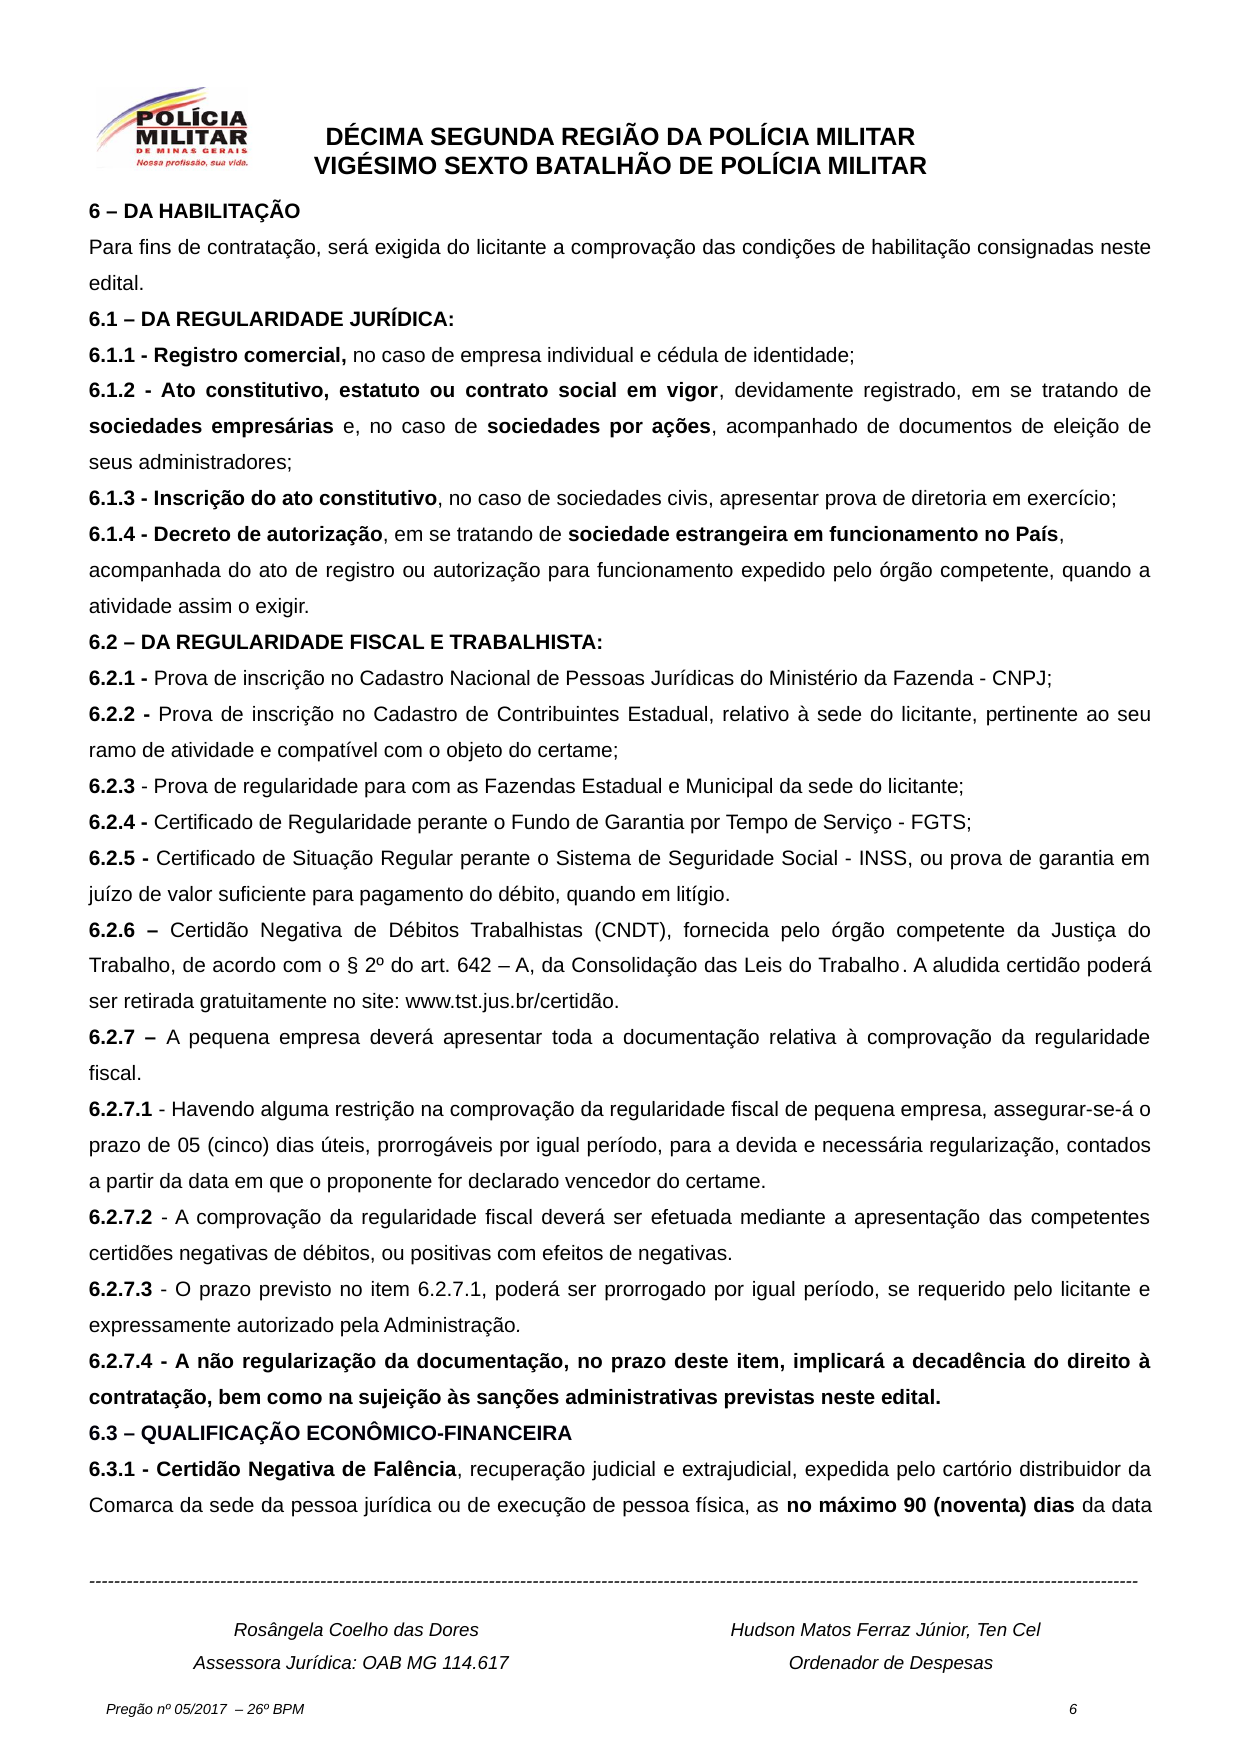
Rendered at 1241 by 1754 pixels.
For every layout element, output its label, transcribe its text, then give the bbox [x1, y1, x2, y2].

text 6.3 – QUALIFICAÇÃO ECONÔMICO-FINANCEIRA [89, 1421, 1152, 1444]
subtitle 6 – DA HABILITAÇÃO [89, 199, 1152, 223]
text 6.2.5 - Certificado de Situação Regular perante o Sistema de Seguridade Social - INSS, ou prova de garantia em juízo de valor suficiente para pagamento do débito, quando em litígio. [89, 846, 1152, 905]
text 6.1.4 - Decreto de autorização, em se tratando de sociedade estrangeira em funcionamento no País, [89, 522, 1152, 546]
text 6.1 – DA REGULARIDADE JURÍDICA: [89, 306, 1152, 330]
text acompanhada do ato de registro ou autorização para funcionamento expedido pelo órgão competente, quando a atividade assim o exigir. [89, 558, 1152, 618]
text 6.2.2 - Prova de inscrição no Cadastro de Contribuintes Estadual, relativo à sede do licitante, pertinente ao seu ramo de atividade e compatível com o objeto do certame; [89, 702, 1152, 762]
text 6.2.7.2 - A comprovação da regularidade fiscal deverá ser efetuada mediante a apresentação das competentes certidões negativas de débitos, ou positivas com efeitos de negativas. [89, 1205, 1152, 1265]
text Para fins de contratação, será exigida do licitante a comprovação das condições de habilitação consignadas neste edital. [89, 234, 1152, 294]
text 6.2.1 - Prova de inscrição no Cadastro Nacional de Pessoas Jurídicas do Ministério da Fazenda - CNPJ; [89, 666, 1152, 690]
text 6.2.7.3 - O prazo previsto no item 6.2.7.1, poderá ser prorrogado por igual período, se requerido pelo licitante e expressamente autorizado pela Administração. [89, 1277, 1152, 1337]
text 6.2.7.1 - Havendo alguma restrição na comprovação da regularidade fiscal de pequena empresa, assegurar-se-á o prazo de 05 (cinco) dias úteis, prorrogáveis por igual período, para a devida e necessária regularização, contados a partir da data em que o proponente for declarado vencedor do certame. [89, 1097, 1152, 1193]
text 6.2.7.4 - A não regularização da documentação, no prazo deste item, implicará a decadência do direito à contratação, bem como na sujeição às sanções administrativas previstas neste edital. [89, 1349, 1152, 1408]
text 6.2 – DA REGULARIDADE FISCAL E TRABALHISTA: [89, 630, 1152, 654]
text 6.2.6 – Certidão Negativa de Débitos Trabalhistas (CNDT), fornecida pelo órgão competente da Justiça do Trabalho, de acordo com o § 2º do art. 642 – A, da Consolidação das Leis do Trabalho. A aludida certidão poderá ser retirada gratuitamente no site: www.tst.jus.br/certidão. [89, 917, 1152, 1013]
text 6.1.3 - Inscrição do ato constitutivo, no caso de sociedades civis, apresentar prova de diretoria em exercício; [89, 486, 1152, 510]
text 6.1.1 - Registro comercial, no caso de empresa individual e cédula de identidade; [89, 342, 1152, 366]
text 6.1.2 - Ato constitutivo, estatuto ou contrato social em vigor, devidamente registrado, em se tratando de sociedades empresárias e, no caso de sociedades por ações, acompanhado de documentos de eleição de seus administradores; [89, 378, 1152, 474]
text 6.2.4 - Certificado de Regularidade perante o Fundo de Garantia por Tempo de Serviço - FGTS; [89, 809, 1152, 833]
text 6.2.3 - Prova de regularidade para com as Fazendas Estadual e Municipal da sede do licitante; [89, 774, 1152, 798]
text 6.2.7 – A pequena empresa deverá apresentar toda a documentação relativa à comprovação da regularidade fiscal. [89, 1025, 1152, 1085]
text 6.3.1 - Certidão Negativa de Falência, recuperação judicial e extrajudicial, expedida pelo cartório distribuidor da Comarca da sede da pessoa jurídica ou de execução de pessoa física, as no máximo 90 (noventa) dias da data [89, 1456, 1152, 1516]
picture [96, 87, 253, 173]
